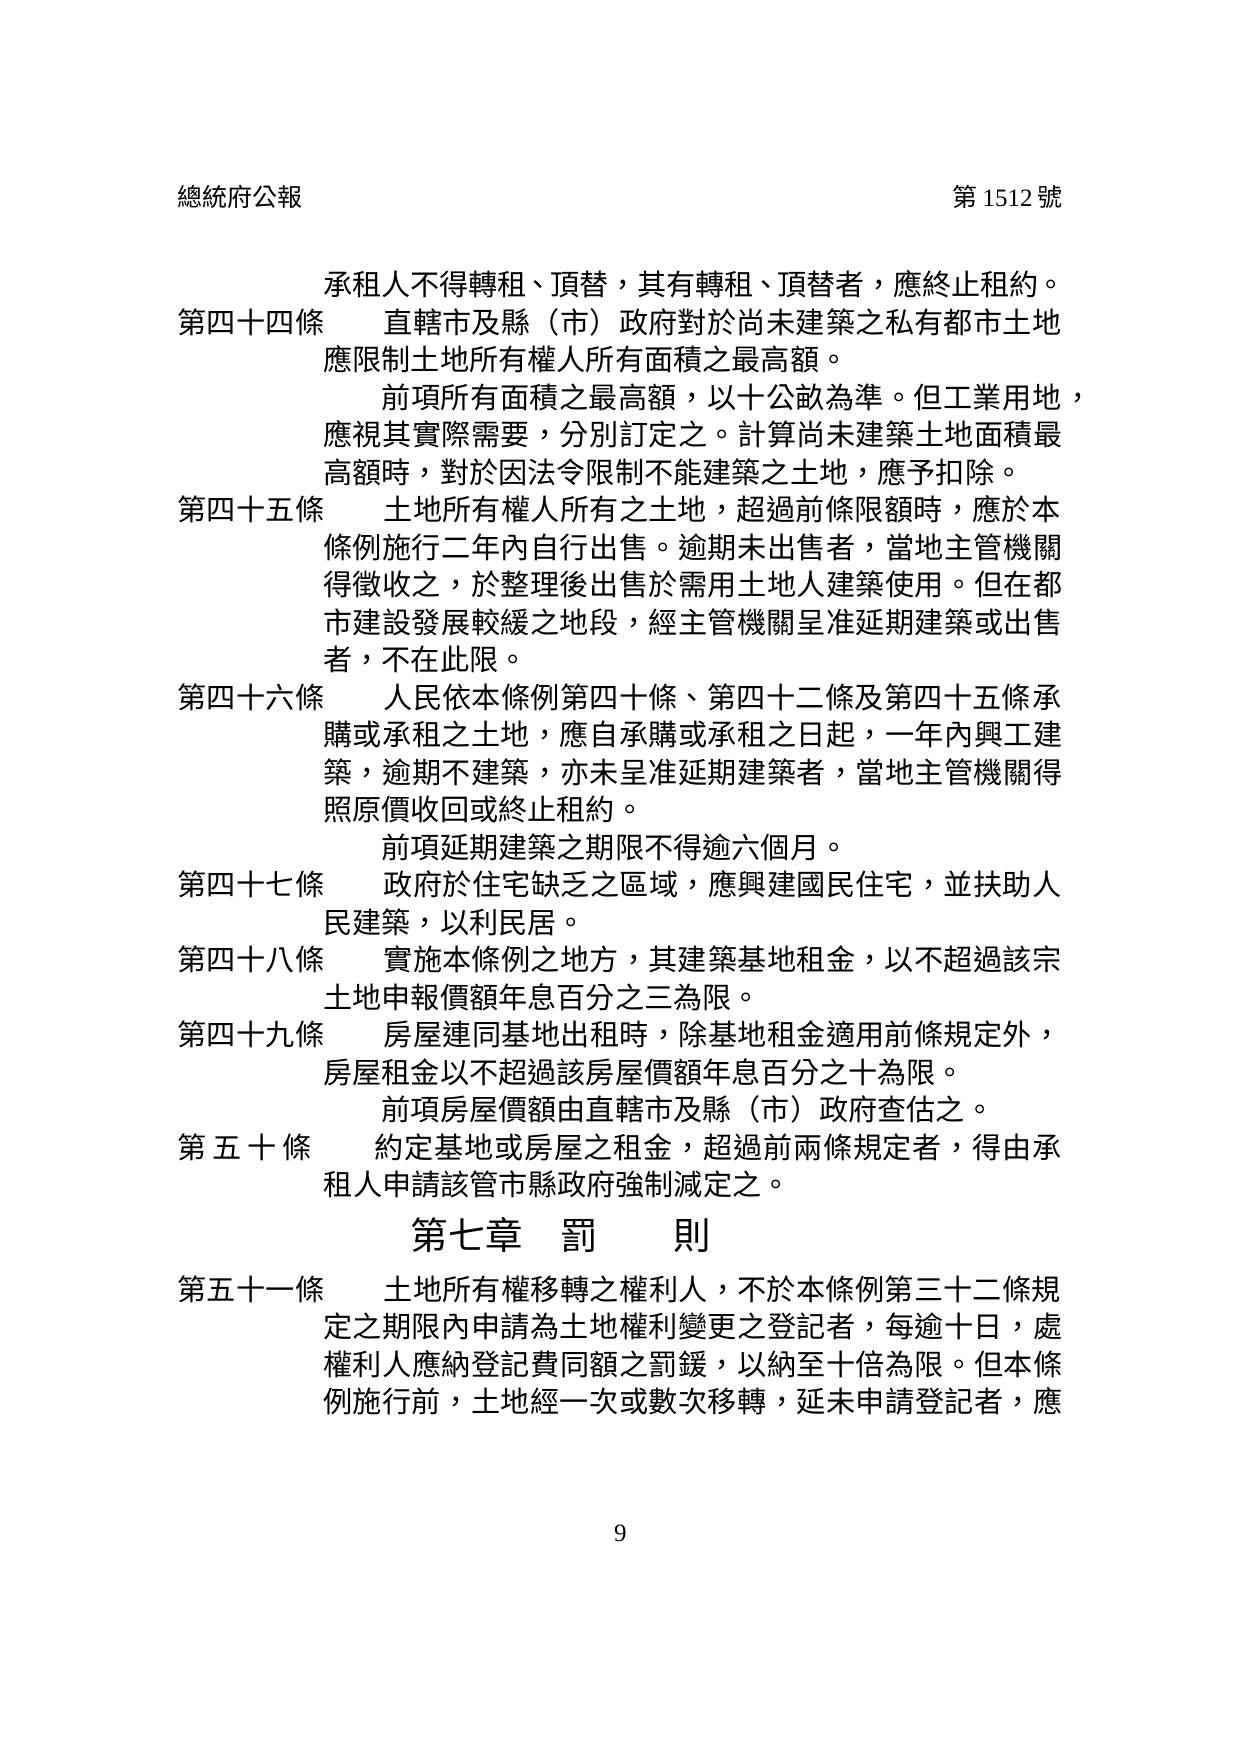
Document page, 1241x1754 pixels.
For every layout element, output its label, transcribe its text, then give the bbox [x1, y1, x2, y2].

text 第四十五條 土地所有權人所有之土地，超過前條限額時，應於本條例施行二年內自行出售。逾期未出售者，當地主管機關得徵收之，於整理後出售於需用土地人建築使用。但在都市建設發展較緩之地段，經主管機關呈准延期建築或出售者，不在此限。 [177, 491, 1063, 678]
text 第四十八條 實施本條例之地方，其建築基地租金，以不超過該宗土地申報價額年息百分之三為限。 [177, 941, 1063, 1016]
text 第四十七條 政府於住宅缺乏之區域，應興建國民住宅，並扶助人民建築，以利民居。 [177, 866, 1063, 941]
text 第四十六條 人民依本條例第四十條、第四十二條及第四十五條承購或承租之土地，應自承購或承租之日起，一年內興工建築，逾期不建築，亦未呈准延期建築者，當地主管機關得照原價收回或終止租約。 [177, 678, 1063, 828]
text 承租人不得轉租、頂替，其有轉租、頂替者，應終止租約。 [177, 266, 1063, 303]
text 第四十四條 直轄市及縣（市）政府對於尚未建築之私有都市土地，應限制土地所有權人所有面積之最高額。 [177, 303, 1063, 378]
text 第七章 罰 則 [411, 1216, 1063, 1257]
text 前項所有面積之最高額，以十公畝為準。但工業用地，應視其實際需要，分別訂定之。計算尚未建築土地面積最高額時，對於因法令限制不能建築之土地，應予扣除。 [323, 378, 1063, 491]
text 前項延期建築之期限不得逾六個月。 [323, 828, 1063, 866]
text 前項房屋價額由直轄市及縣（市）政府查估之。 [323, 1091, 1063, 1128]
text 第四十九條 房屋連同基地出租時，除基地租金適用前條規定外，房屋租金以不超過該房屋價額年息百分之十為限。 [177, 1016, 1063, 1091]
text 第五十一條 土地所有權移轉之權利人，不於本條例第三十二條規定之期限內申請為土地權利變更之登記者，每逾十日，處權利人應納登記費同額之罰鍰，以納至十倍為限。但本條例施行前，土地經一次或數次移轉，延未申請登記者，應 [177, 1270, 1063, 1420]
text 第五十條 約定基地或房屋之租金，超過前兩條規定者，得由承租人申請該管市縣政府強制減定之。 [177, 1128, 1063, 1203]
